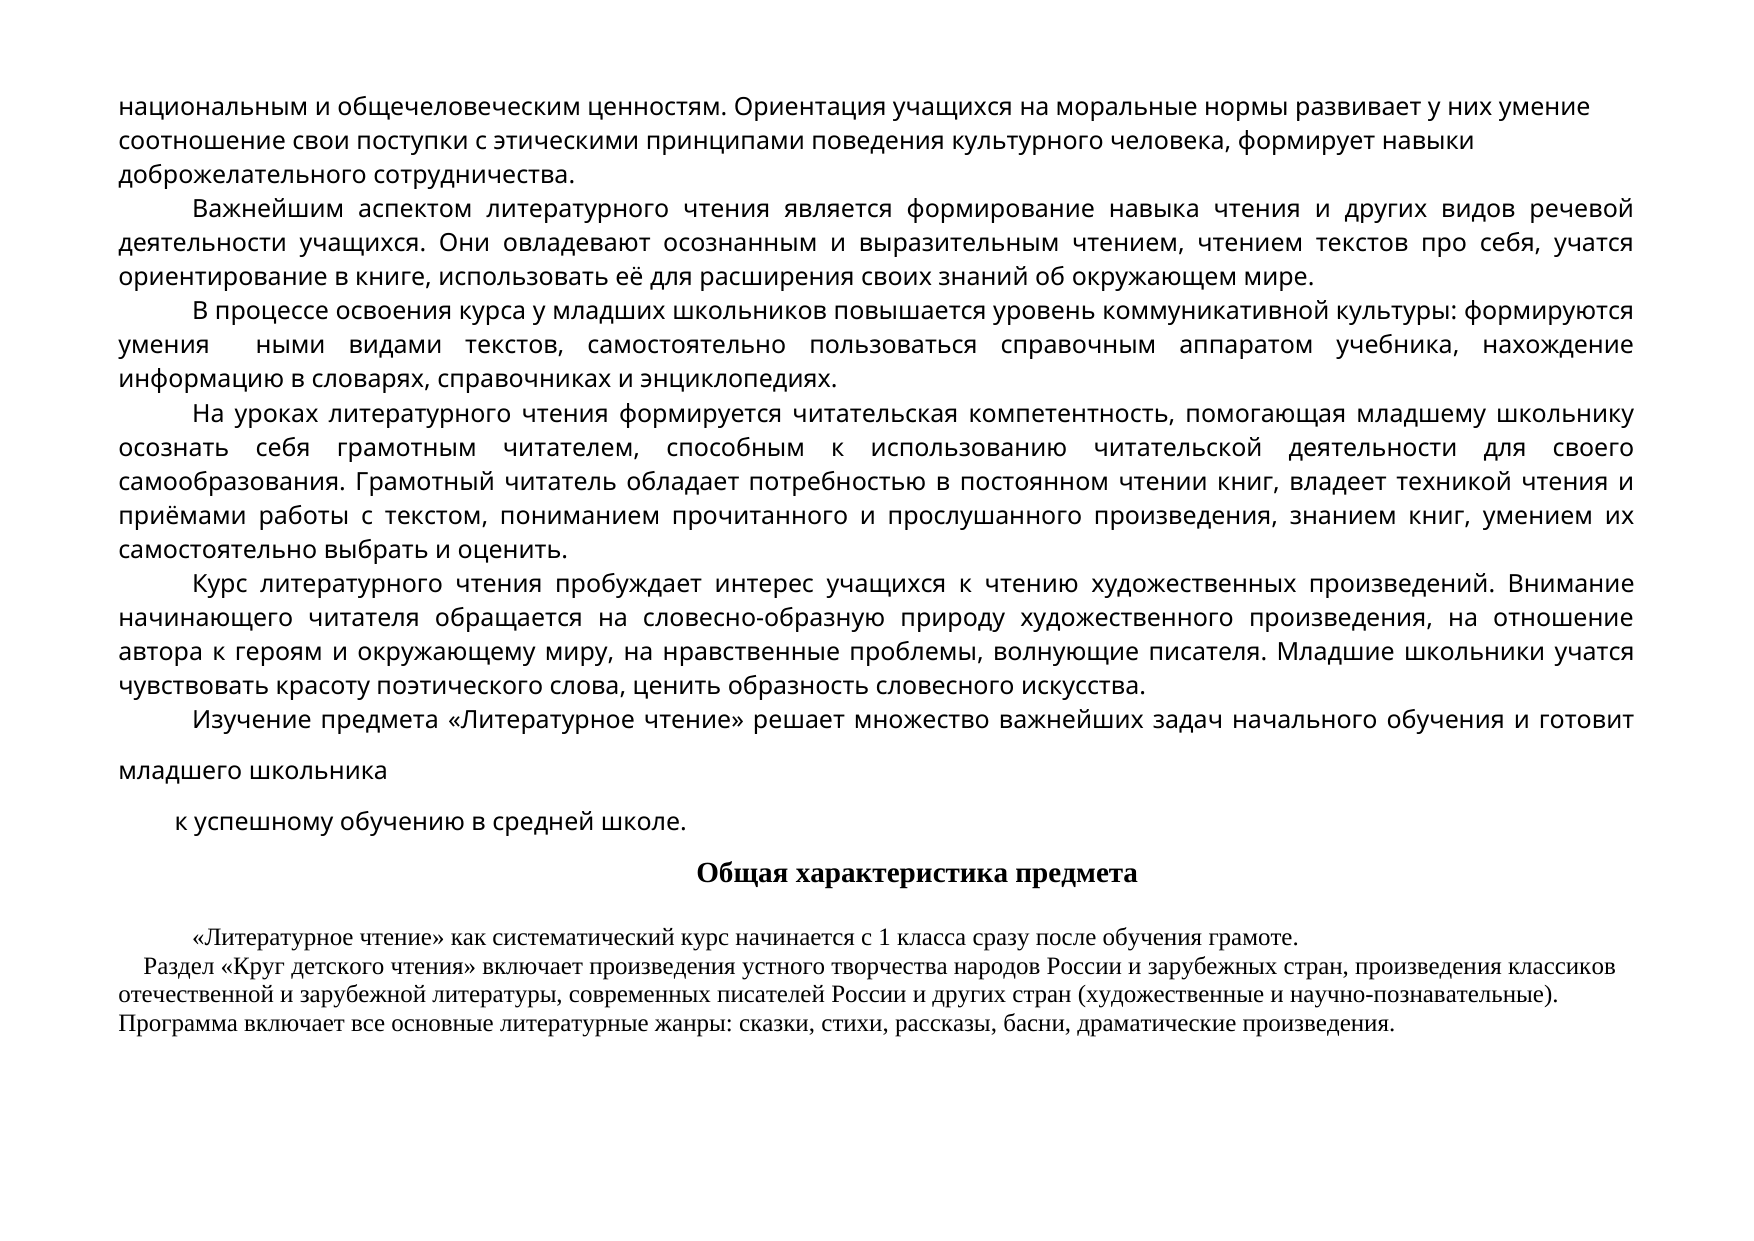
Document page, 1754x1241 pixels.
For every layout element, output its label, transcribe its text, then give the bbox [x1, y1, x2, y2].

text к успешному обучению в средней школе. [118, 804, 1636, 838]
text Изучение предмета «Литературное чтение» решает множество важнейших задач начального обучения и готовит младшего школьника [118, 702, 1636, 787]
text В процессе освоения курса у младших школьников повышается уровень коммуникативной культуры: формируются умения ными видами текстов, самостоятельно пользоваться справочным аппаратом учебника, нахождение информацию в словарях, справочниках и энциклопедиях. [118, 293, 1636, 395]
text Общая характеристика предмета [118, 855, 1636, 888]
text Курс литературного чтения пробуждает интерес учащихся к чтению художественных произведений. Внимание начинающего читателя обращается на словесно-образную природу художественного произведения, на отношение автора к героям и окружающему миру, на нравственные проблемы, волнующие писателя. Младшие школьники учатся чувствовать красоту поэтического слова, ценить образность словесного искусства. [118, 566, 1636, 702]
text Важнейшим аспектом литературного чтения является формирование навыка чтения и других видов речевой деятельности учащихся. Они овладевают осознанным и выразительным чтением, чтением текстов про себя, учатся ориентирование в книге, использовать её для расширения своих знаний об окружающем мире. [118, 191, 1636, 293]
text национальным и общечеловеческим ценностям. Ориентация учащихся на моральные нормы развивает у них умение соотношение свои поступки с этическими принципами поведения культурного человека, формирует навыки доброжелательного сотрудничества. [118, 89, 1636, 191]
text Раздел «Круг детского чтения» включает произведения устного творчества народов России и зарубежных стран, произведения классиков отечественной и зарубежной литературы, современных писателей России и других стран (художественные и научно-познавательные). Программа включает все основные литературные жанры: сказки, стихи, рассказы, басни, драматические произведения. [118, 951, 1636, 1037]
text На уроках литературного чтения формируется читательская компетентность, помогающая младшему школьнику осознать себя грамотным читателем, способным к использованию читательской деятельности для своего самообразования. Грамотный читатель обладает потребностью в постоянном чтении книг, владеет техникой чтения и приёмами работы с текстом, пониманием прочитанного и прослушанного произведения, знанием книг, умением их самостоятельно выбрать и оценить. [118, 395, 1636, 566]
text «Литературное чтение» как систематический курс начинается с 1 класса сразу после обучения грамоте. [118, 922, 1636, 951]
